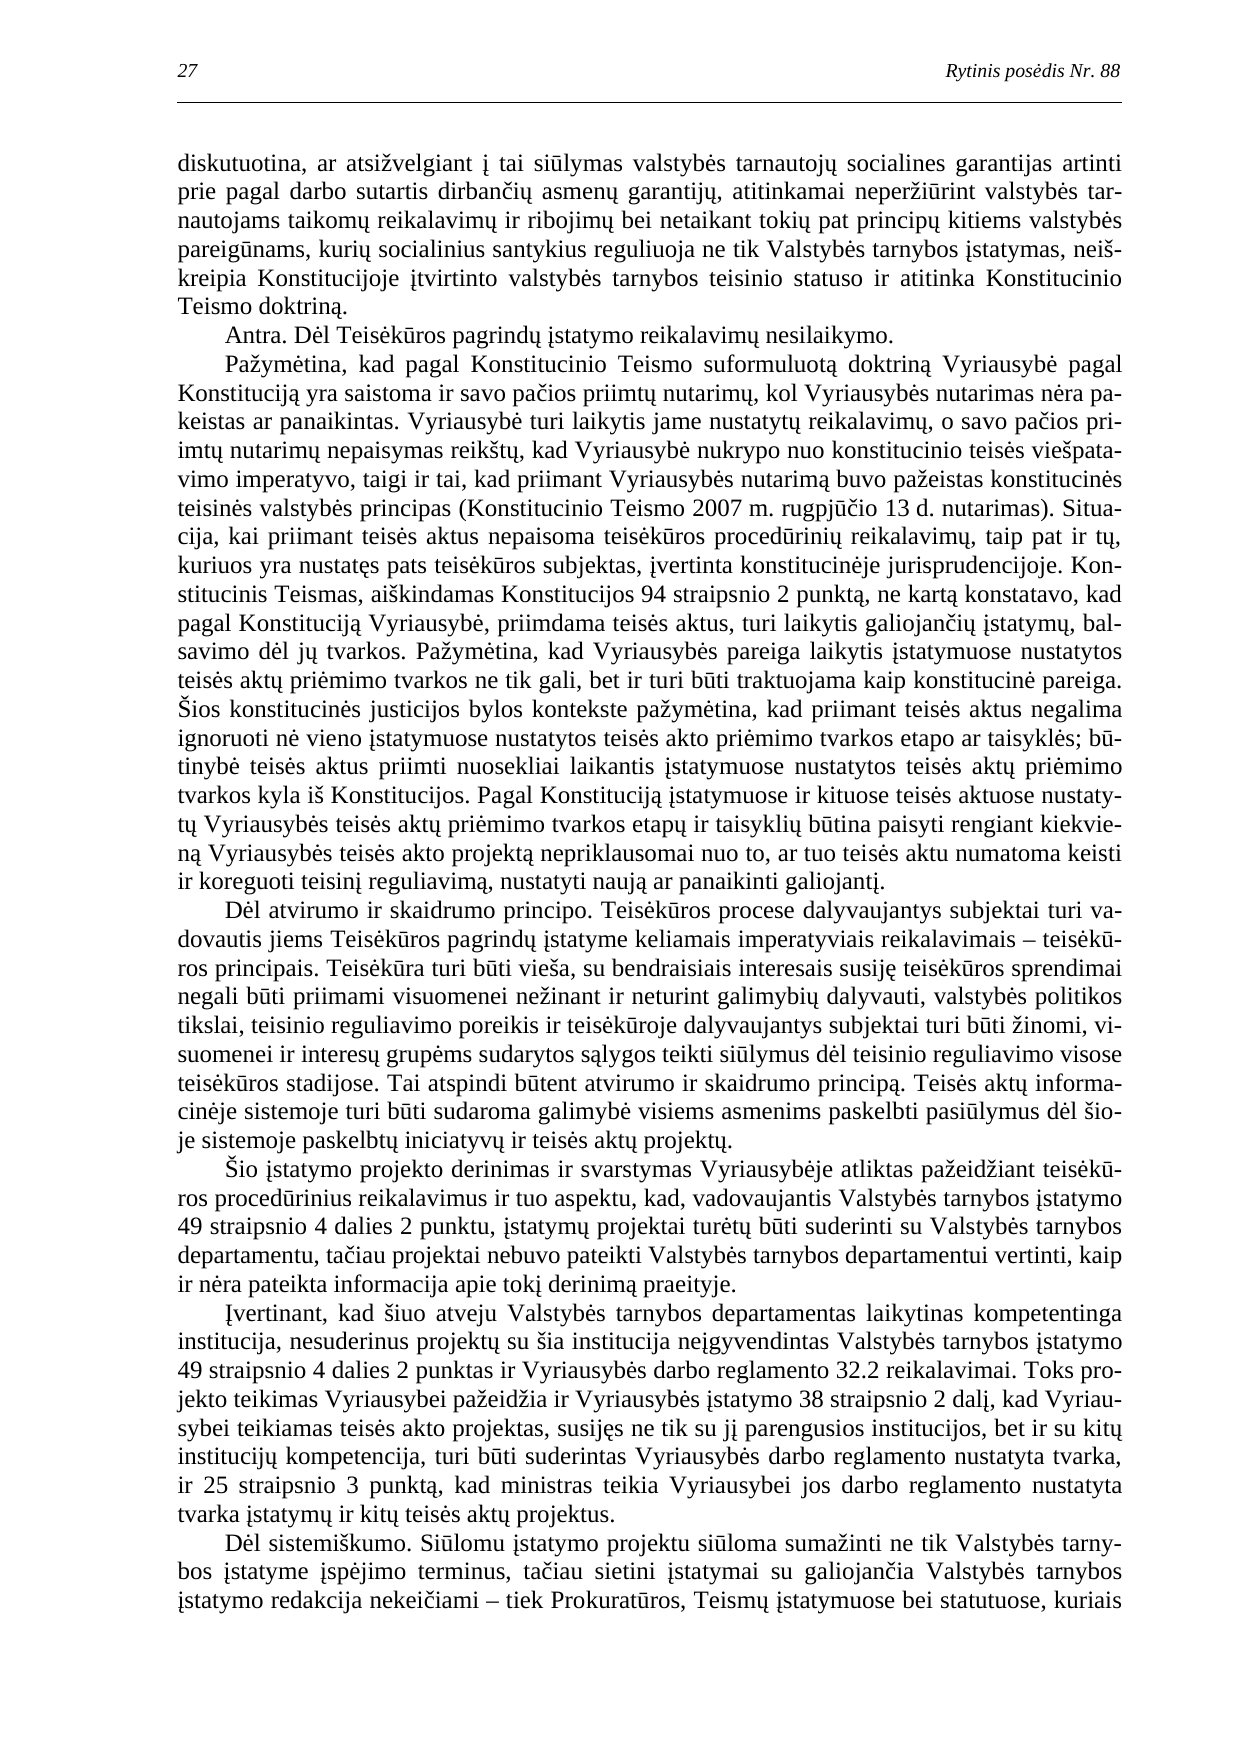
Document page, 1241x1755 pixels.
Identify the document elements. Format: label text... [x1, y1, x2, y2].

text Šio įsta­ty­mo pro­jek­to de­ri­ni­mas ir svars­ty­mas Vy­riau­sy­bė­je at­lik­tas pa­žei­džiant tei­sė­kū­ros pro­ce­dū­ri­nius rei­ka­la­vi­mus ir tuo as­pek­tu, kad, va­do­vau­jan­tis Vals­ty­bės tar­ny­bos įsta­ty­mo 49 straips­nio 4 da­lies 2 punk­tu, įsta­ty­mų pro­jek­tai tu­rė­tų bū­ti su­de­rin­ti su Vals­ty­bės tar­ny­bos de­par­ta­men­tu, ta­čiau pro­jek­tai ne­bu­vo pa­teik­ti Vals­ty­bės tar­ny­bos de­par­ta­men­tui ver­ti­nti, kaip ir nė­ra pa­teik­ta in­for­ma­ci­ja apie to­kį de­ri­ni­mą pra­ei­ty­je. [177, 1154, 1122, 1298]
text dis­ku­tuo­ti­na, ar at­si­žvel­giant į tai siū­ly­mas vals­ty­bės tar­nau­to­jų so­cia­li­nes ga­ran­ti­jas ar­tin­ti prie pa­gal dar­bo su­tar­tis dir­ban­čių as­me­nų ga­ran­ti­jų, ati­tin­ka­mai ne­per­žiū­rint vals­ty­bės tar­nau­to­jams tai­ko­mų rei­ka­la­vi­mų ir ri­bo­ji­mų bei ne­tai­kant to­kių pat prin­ci­pų ki­tiems vals­ty­bės pa­rei­gū­nams, ku­rių so­cia­li­nius san­ty­kius re­gu­liuo­ja ne tik Vals­ty­bės tar­ny­bos įsta­ty­mas, ne­iš­krei­pia Kon­sti­tu­ci­jo­je įtvir­tin­to vals­ty­bės tar­ny­bos tei­si­nio sta­tu­so ir ati­tin­ka Kon­sti­tu­ci­nio Teis­mo dok­tri­ną. [177, 148, 1122, 320]
text Dėl at­vi­ru­mo ir skaid­ru­mo prin­ci­po. Tei­sė­kū­ros pro­ce­se da­ly­vau­jan­tys sub­jek­tai tu­ri va­do­vau­tis jiems Tei­sė­kū­ros pa­grin­dų įsta­ty­me ke­lia­mais im­pe­ra­ty­viais rei­ka­la­vi­mais – tei­sė­kū­ros prin­ci­pais. Tei­sė­kū­ra tu­ri bū­ti vie­ša, su ben­drai­siais in­te­re­sais su­si­ję tei­sė­kū­ros spren­di­mai ne­ga­li bū­ti pri­ima­mi vi­suo­me­nei ne­ži­nant ir ne­tu­rint ga­li­my­bių da­ly­vau­ti, vals­ty­bės po­li­ti­kos tiks­lai, tei­si­nio re­gu­lia­vi­mo po­rei­kis ir tei­sė­kū­ro­je da­ly­vau­jan­tys sub­jek­tai tu­ri bū­ti ži­no­mi, vi­suo­me­nei ir in­te­re­sų gru­pėms su­da­ry­tos są­ly­gos teik­ti siū­ly­mus dėl tei­si­nio re­gu­lia­vi­mo vi­so­se tei­sė­kū­ros sta­di­jo­se. Tai at­spin­di bū­tent at­vi­ru­mo ir skaid­ru­mo prin­ci­pą. Tei­sės ak­tų in­for­ma­ci­nė­je sis­te­mo­je tu­ri bū­ti su­da­ro­ma ga­li­my­bė vi­siems as­me­nims pa­skelb­ti pa­siū­ly­mus dėl šio­je sis­te­mo­je pa­skelb­tų ini­cia­ty­vų ir tei­sės ak­tų pro­jek­tų. [177, 895, 1122, 1154]
text An­tra. Dėl Tei­sė­kū­ros pa­grin­dų įsta­ty­mo rei­ka­la­vi­mų ne­si­lai­ky­mo. [177, 320, 1122, 349]
text Įver­ti­nant, kad šiuo at­ve­ju Vals­ty­bės tar­ny­bos de­par­ta­men­tas lai­ky­ti­nas kom­pe­ten­tin­ga ins­ti­tu­ci­ja, ne­su­de­ri­nus pro­jek­tų su šia ins­ti­tu­ci­ja ne­įgy­ven­din­tas Vals­ty­bės tar­ny­bos įsta­ty­mo 49 straips­nio 4 da­lies 2 punk­tas ir Vy­riau­sy­bės dar­bo reg­la­men­to 32.2 rei­ka­la­vi­mai. Toks pro­jek­to tei­ki­mas Vy­riau­sy­bei pa­žei­džia ir Vy­riau­sy­bės įsta­ty­mo 38 straips­nio 2 da­lį, kad Vy­riau­sy­bei tei­kia­mas tei­sės ak­to pro­jek­tas, su­si­jęs ne tik su jį pa­ren­gu­sios ins­ti­tu­ci­jos, bet ir su ki­tų ins­ti­tu­ci­jų kom­pe­ten­ci­ja, tu­ri bū­ti su­de­rin­tas Vy­riau­sy­bės dar­bo reg­la­men­to nu­sta­ty­ta tvar­ka, ir 25 straips­nio 3 punk­tą, kad mi­nist­ras tei­kia Vy­riau­sy­bei jos dar­bo reg­la­men­to nu­sta­ty­ta tvar­ka įsta­ty­mų ir ki­tų tei­sės ak­tų pro­jek­tus. [177, 1298, 1122, 1528]
text Dėl sis­te­miš­ku­mo. Siū­lo­mu įsta­ty­mo pro­jek­tu siū­lo­ma su­ma­žin­ti ne tik Vals­ty­bės tar­ny­bos įsta­ty­me įspė­ji­mo ter­mi­nus, ta­čiau sie­ti­ni įsta­ty­mai su ga­lio­jan­čia Vals­ty­bės tar­ny­bos įstaty­mo re­dak­ci­ja ne­kei­čia­mi – tiek Pro­ku­ra­tū­ros, Teis­mų įsta­ty­muo­se bei sta­tu­tuo­se, ku­riais [177, 1528, 1122, 1614]
text Pa­žy­mė­ti­na, kad pa­gal Kon­sti­tu­ci­nio Teis­mo su­for­mu­luo­tą dok­tri­ną Vy­riau­sy­bė pa­gal Kon­sti­tu­ci­ją yra sais­to­ma ir sa­vo pa­čios pri­im­tų nu­ta­ri­mų, kol Vy­riau­sy­bės nu­ta­ri­mas nė­ra pa­keis­tas ar pa­nai­kin­tas. Vy­riau­sy­bė tu­ri lai­ky­tis ja­me nu­sta­ty­tų rei­ka­la­vi­mų, o sa­vo pa­čios pri­im­tų nu­ta­ri­mų ne­pai­sy­mas reikš­tų, kad Vy­riau­sy­bė nu­kry­po nuo kon­sti­tu­ci­nio tei­sės vieš­pa­ta­vi­mo im­pe­ra­ty­vo, tai­gi ir tai, kad pri­imant Vy­riau­sy­bės nu­ta­ri­mą bu­vo pa­žeis­tas kon­sti­tu­ci­nės tei­si­nės vals­ty­bės prin­ci­pas (Kon­sti­tu­ci­nio Teis­mo 2007 m. rug­pjū­čio 13 d. nu­ta­ri­mas). Si­tu­a­ci­ja, kai pri­imant tei­sės ak­tus ne­pai­so­ma tei­sė­kū­ros pro­ce­dū­ri­nių rei­ka­la­vi­mų, taip pat ir tų, ku­riuos yra nu­sta­tęs pats tei­sė­kū­ros sub­jek­tas, įver­tin­ta kon­sti­tu­ci­nė­je ju­ris­prudencijoje. Kon­sti­tu­ci­nis Teis­mas, aiš­kin­da­mas Kon­sti­tu­ci­jos 94 straips­nio 2 punk­tą, ne kar­tą kon­sta­ta­vo, kad pa­gal Kon­sti­tu­ci­ją Vy­riau­sy­bė, pri­im­da­ma tei­sės ak­tus, tu­ri lai­ky­tis ga­lio­jan­čių įsta­ty­mų, bal­sa­vi­mo dėl jų tvar­kos. Pa­žy­mė­ti­na, kad Vy­riau­sy­bės pa­rei­ga lai­ky­tis įsta­ty­muo­se nu­sta­ty­tos tei­sės ak­tų pri­ėmi­mo tvar­kos ne tik ga­li, bet ir tu­ri bū­ti trak­tuo­ja­ma kaip kon­sti­tu­ci­nė pa­rei­ga. Šios kon­sti­tu­ci­nės jus­ti­ci­jos by­los kon­teks­te pa­žy­mė­ti­na, kad pri­imant tei­sės ak­tus ne­ga­li­ma ig­no­ruo­ti nė vie­no įsta­ty­muo­se nu­sta­ty­tos tei­sės ak­to pri­ėmi­mo tvar­kos eta­po ar tai­syk­lės; bū­ti­ny­bė tei­sės ak­tus pri­im­ti nuo­sek­liai lai­kan­tis įsta­ty­muo­se nu­sta­ty­tos tei­sės ak­tų pri­ėmi­mo tvar­kos ky­la iš Kon­sti­tu­ci­jos. Pa­gal Kon­sti­tu­ci­ją įsta­ty­muo­se ir ki­tuo­se tei­sės ak­tuo­se nu­sta­ty­tų Vy­riau­sy­bės tei­sės ak­tų pri­ėmi­mo tvar­kos eta­pų ir tai­syk­lių bū­ti­na pai­sy­ti ren­giant kiek­vie­ną Vy­riau­sy­bės tei­sės ak­to pro­jek­tą ne­pri­klau­so­mai nuo to, ar tuo tei­sės ak­tu nu­ma­to­ma keis­ti ir ko­re­guo­ti tei­si­nį re­gu­lia­vi­mą, nu­sta­ty­ti nau­ją ar pa­nai­kin­ti ga­lio­jan­tį. [177, 349, 1122, 895]
